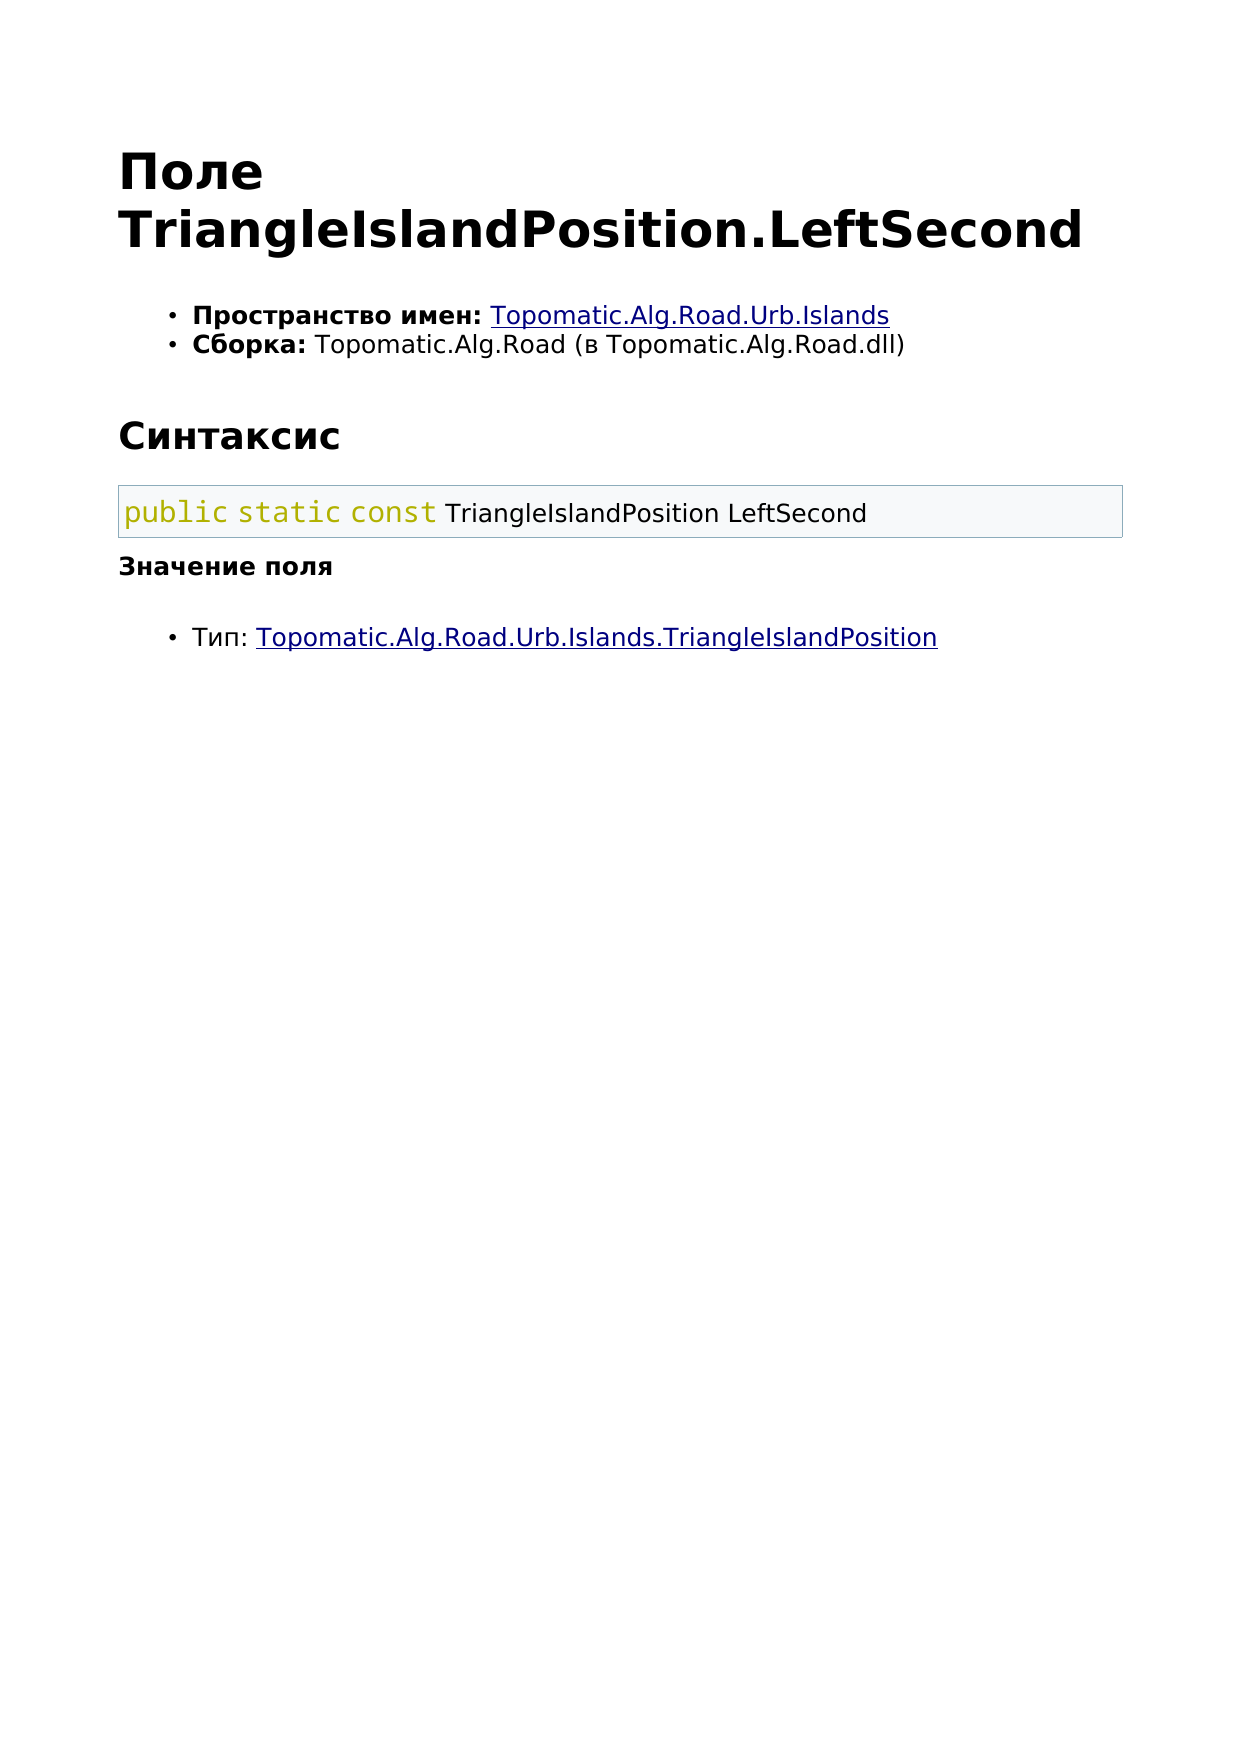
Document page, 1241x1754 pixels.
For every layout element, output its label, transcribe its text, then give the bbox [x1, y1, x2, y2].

subtitle Поле TriangleIslandPosition.LeftSecond [118, 143, 1122, 259]
table_header public static const TriangleIslandPosition LeftSecond [119, 486, 1122, 537]
list Сборка: Topomatic.Alg.Road (в Topomatic.Alg.Road.dll) [177, 331, 1122, 360]
list Пространство имен: Topomatic.Alg.Road.Urb.Islands [177, 302, 1122, 331]
list Тип: Topomatic.Alg.Road.Urb.Islands.TriangleIslandPosition [177, 623, 1122, 652]
text Значение поля [118, 552, 1122, 581]
subtitle Синтаксис [118, 414, 1122, 458]
